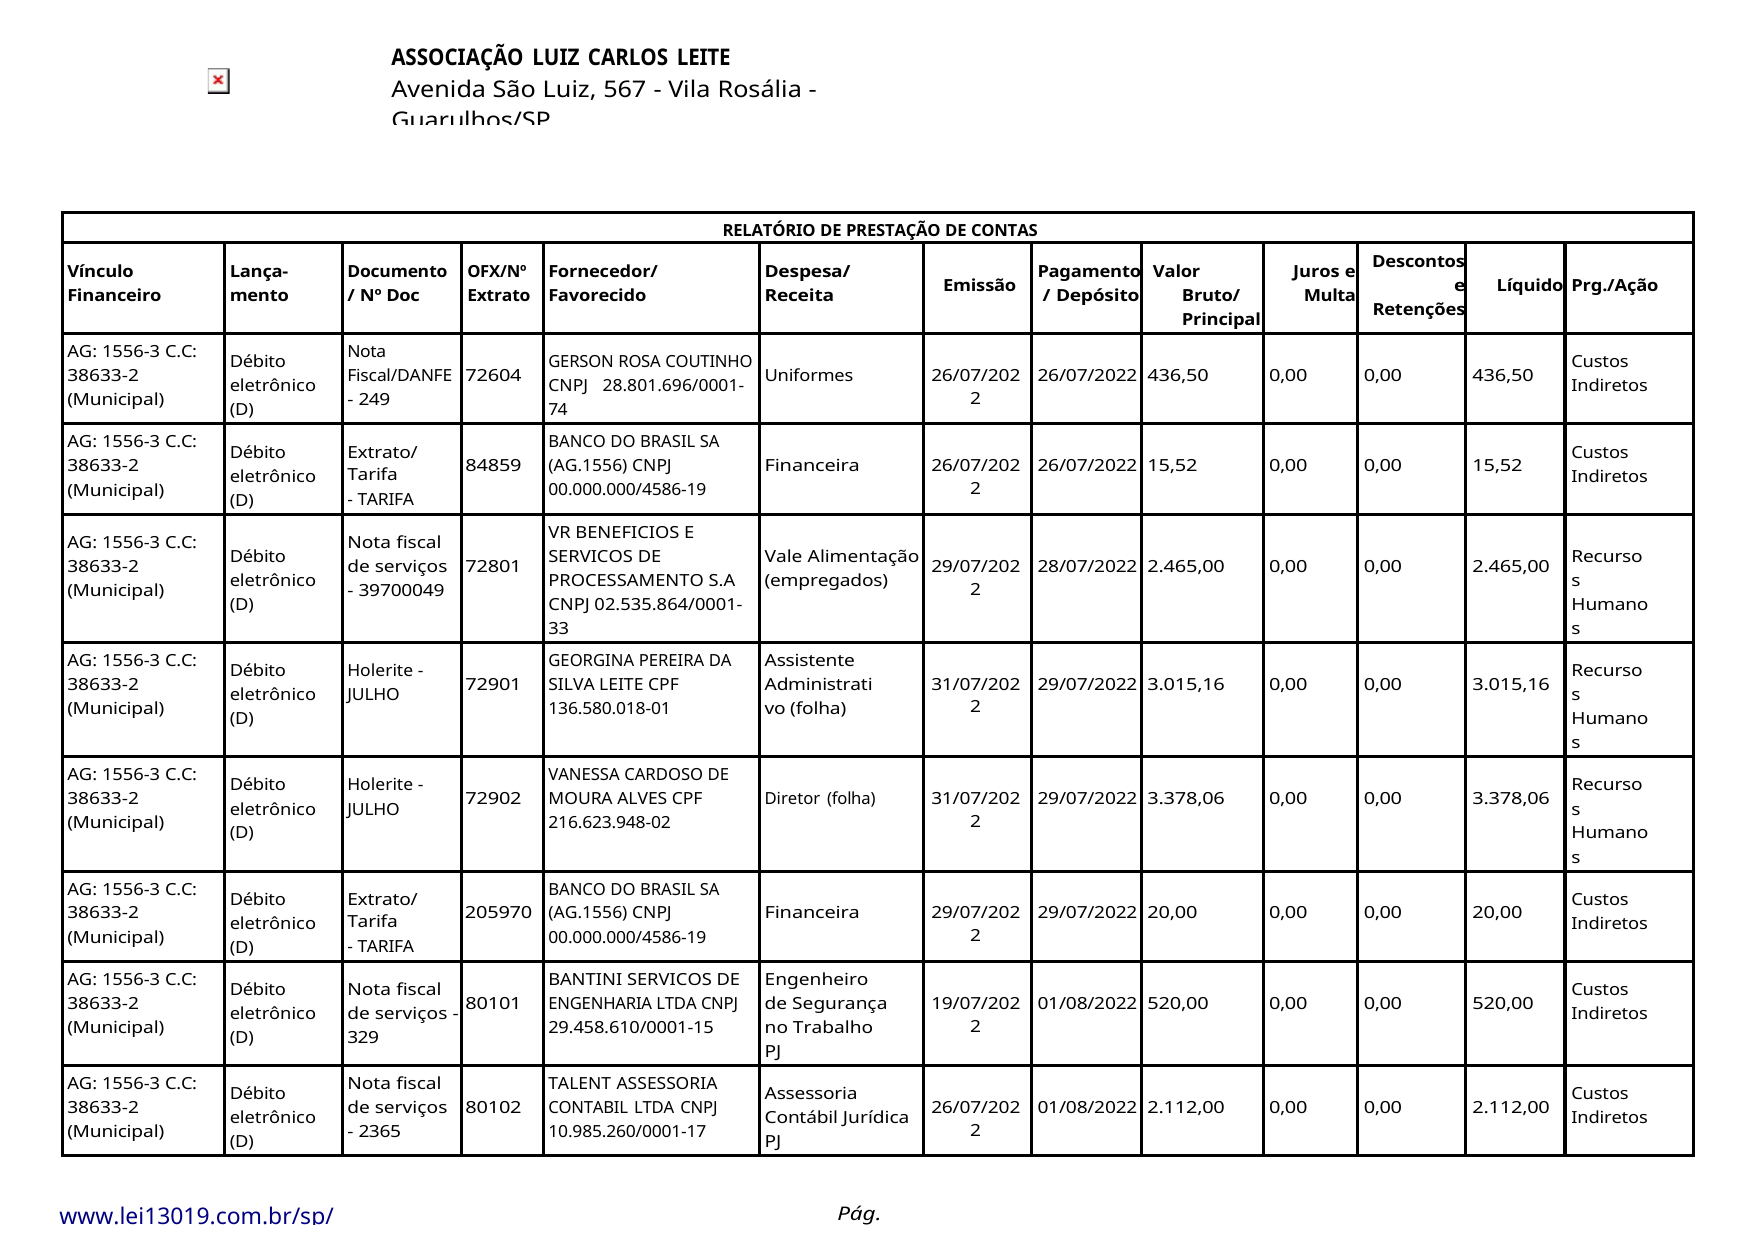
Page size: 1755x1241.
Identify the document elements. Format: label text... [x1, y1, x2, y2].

table_cell Nota ﬁscal de serviços - 2365 [344, 1067, 460, 1154]
table_cell Débito eletrônico (D) [226, 963, 341, 1064]
table_cell BANTINI SERVICOS DE ENGENHARIA LTDA CNPJ 29.458.610/0001-15 [545, 963, 758, 1064]
table_cell Valor Bruto/ Principal [1143, 244, 1262, 332]
table_cell 72604 [463, 335, 542, 422]
table_cell 0,00 [1359, 758, 1464, 869]
table_cell Engenheiro de Segurança no Trabalho PJ [761, 963, 922, 1064]
table_cell 0,00 [1359, 644, 1464, 755]
table_cell 0,00 [1265, 644, 1356, 755]
table_cell AG: 1556-3 C.C: 38633-2 (Municipal) [64, 425, 223, 513]
table_cell Emissão [925, 244, 1030, 332]
table_cell Débito eletrônico (D) [226, 873, 341, 960]
table_cell Fornecedor/ Favorecido [545, 244, 758, 332]
table_cell 72902 [463, 758, 542, 869]
table_cell 15,52 [1143, 425, 1262, 513]
table_cell Custos Indiretos [1567, 335, 1692, 422]
table_cell Despesa/ Receita [761, 244, 922, 332]
table_cell 436,50 [1143, 335, 1262, 422]
table_cell 84859 [463, 425, 542, 513]
table_cell 436,50 [1467, 335, 1563, 422]
table_cell Líquido [1467, 244, 1563, 332]
table_cell AG: 1556-3 C.C: 38633-2 (Municipal) [64, 644, 223, 755]
table_cell 0,00 [1265, 963, 1356, 1064]
table_cell Custos Indiretos [1567, 873, 1692, 960]
table_cell Extrato/Tarifa - TARIFA [344, 425, 460, 513]
table_cell Débito eletrônico (D) [226, 516, 341, 641]
table_cell Extrato/Tarifa - TARIFA [344, 873, 460, 960]
table_cell 29/07/2022 [1033, 644, 1140, 755]
table_cell 0,00 [1359, 335, 1464, 422]
table_cell Financeira [761, 873, 922, 960]
table_cell 31/07/2022 [925, 758, 1030, 869]
table_cell 28/07/2022 [1033, 516, 1140, 641]
table_cell Débito eletrônico (D) [226, 425, 341, 513]
table_cell 29/07/2022 [925, 873, 1030, 960]
table_cell 0,00 [1359, 963, 1464, 1064]
table_cell Assistente Administrativo (folha) [761, 644, 922, 755]
table_cell 72801 [463, 516, 542, 641]
table_cell 2.112,00 [1467, 1067, 1563, 1154]
table_cell BANCO DO BRASIL SA (AG.1556) CNPJ 00.000.000/4586-19 [545, 425, 758, 513]
table_cell Lança- mento [226, 244, 341, 332]
table_cell TALENT ASSESSORIA CONTABIL LTDA CNPJ 10.985.260/0001-17 [545, 1067, 758, 1154]
table_cell Documento / Nº Doc [344, 244, 460, 332]
table_cell Débito eletrônico (D) [226, 1067, 341, 1154]
table_cell 26/07/2022 [1033, 425, 1140, 513]
table_cell 80101 [463, 963, 542, 1064]
table_cell Prg./Ação [1567, 244, 1692, 332]
table_cell 3.015,16 [1467, 644, 1563, 755]
table_cell Recursos Humanos [1567, 516, 1692, 641]
table_cell Débito eletrônico (D) [226, 335, 341, 422]
table_cell 3.015,16 [1143, 644, 1262, 755]
table_cell GERSON ROSA COUTINHO CNPJ 28.801.696/0001-74 [545, 335, 758, 422]
table_cell Pagamento / Depósito [1033, 244, 1140, 332]
table_cell 20,00 [1467, 873, 1563, 960]
table_cell Nota ﬁscal de serviços - 329 [344, 963, 460, 1064]
table_cell 29/07/2022 [925, 516, 1030, 641]
table_cell 205970 [463, 873, 542, 960]
table_cell Juros e Multa [1265, 244, 1356, 332]
table_cell Recursos Humanos [1567, 644, 1692, 755]
table_cell AG: 1556-3 C.C: 38633-2 (Municipal) [64, 873, 223, 960]
table_cell 0,00 [1359, 516, 1464, 641]
table_cell AG: 1556-3 C.C: 38633-2 (Municipal) [64, 516, 223, 641]
table_cell Nota Fiscal/DANFE - 249 [344, 335, 460, 422]
table_cell 26/07/2022 [925, 335, 1030, 422]
table_cell VANESSA CARDOSO DE MOURA ALVES CPF 216.623.948-02 [545, 758, 758, 869]
table_cell Nota ﬁscal de serviços - 39700049 [344, 516, 460, 641]
table_cell 15,52 [1467, 425, 1563, 513]
table_cell 2.112,00 [1143, 1067, 1262, 1154]
table_cell AG: 1556-3 C.C: 38633-2 (Municipal) [64, 758, 223, 869]
table_cell 26/07/2022 [1033, 335, 1140, 422]
table_header RELATÓRIO DE PRESTAÇÃO DE CONTAS [64, 214, 1692, 241]
table_cell Débito eletrônico (D) [226, 644, 341, 755]
table_cell Vale Alimentação (empregados) [761, 516, 922, 641]
table_cell BANCO DO BRASIL SA (AG.1556) CNPJ 00.000.000/4586-19 [545, 873, 758, 960]
table_cell Holerite - JULHO [344, 644, 460, 755]
table_cell 0,00 [1359, 425, 1464, 513]
table_cell 2.465,00 [1467, 516, 1563, 641]
table_cell AG: 1556-3 C.C: 38633-2 (Municipal) [64, 963, 223, 1064]
table_cell 20,00 [1143, 873, 1262, 960]
table_cell AG: 1556-3 C.C: 38633-2 (Municipal) [64, 335, 223, 422]
table_cell 0,00 [1265, 516, 1356, 641]
table_cell 0,00 [1265, 873, 1356, 960]
table_cell 0,00 [1359, 873, 1464, 960]
table_cell Débito eletrônico (D) [226, 758, 341, 869]
table_cell VR BENEFICIOS E SERVICOS DE PROCESSAMENTO S.A CNPJ 02.535.864/0001-33 [545, 516, 758, 641]
table_cell 26/07/2022 [925, 1067, 1030, 1154]
table_cell AG: 1556-3 C.C: 38633-2 (Municipal) [64, 1067, 223, 1154]
table_cell Custos Indiretos [1567, 425, 1692, 513]
table_cell Vínculo Financeiro [64, 244, 223, 332]
table_cell 19/07/2022 [925, 963, 1030, 1064]
table_cell 0,00 [1265, 335, 1356, 422]
table_cell 0,00 [1265, 1067, 1356, 1154]
table_cell Financeira [761, 425, 922, 513]
table_cell 3.378,06 [1467, 758, 1563, 869]
table_cell GEORGINA PEREIRA DA SILVA LEITE CPF 136.580.018-01 [545, 644, 758, 755]
table_cell 29/07/2022 [1033, 873, 1140, 960]
table_cell 520,00 [1467, 963, 1563, 1064]
table_cell 31/07/2022 [925, 644, 1030, 755]
table_cell Assessoria Contábil Jurídica PJ [761, 1067, 922, 1154]
table_cell 0,00 [1265, 425, 1356, 513]
table_cell Descontos e Retenções [1359, 244, 1464, 332]
table_cell OFX/Nº Extrato [463, 244, 542, 332]
table_cell 72901 [463, 644, 542, 755]
table_cell Uniformes [761, 335, 922, 422]
table_cell 01/08/2022 [1033, 963, 1140, 1064]
table_cell 3.378,06 [1143, 758, 1262, 869]
table_cell 01/08/2022 [1033, 1067, 1140, 1154]
table_cell 26/07/2022 [925, 425, 1030, 513]
table_cell 2.465,00 [1143, 516, 1262, 641]
table_cell Diretor (folha) [761, 758, 922, 869]
table_cell Holerite - JULHO [344, 758, 460, 869]
table_cell 520,00 [1143, 963, 1262, 1064]
table_cell Custos Indiretos [1567, 1067, 1692, 1154]
table_cell 80102 [463, 1067, 542, 1154]
table_cell 29/07/2022 [1033, 758, 1140, 869]
table_cell 0,00 [1265, 758, 1356, 869]
table_cell Custos Indiretos [1567, 963, 1692, 1064]
table_cell 0,00 [1359, 1067, 1464, 1154]
table_cell Recursos Humanos [1567, 758, 1692, 869]
